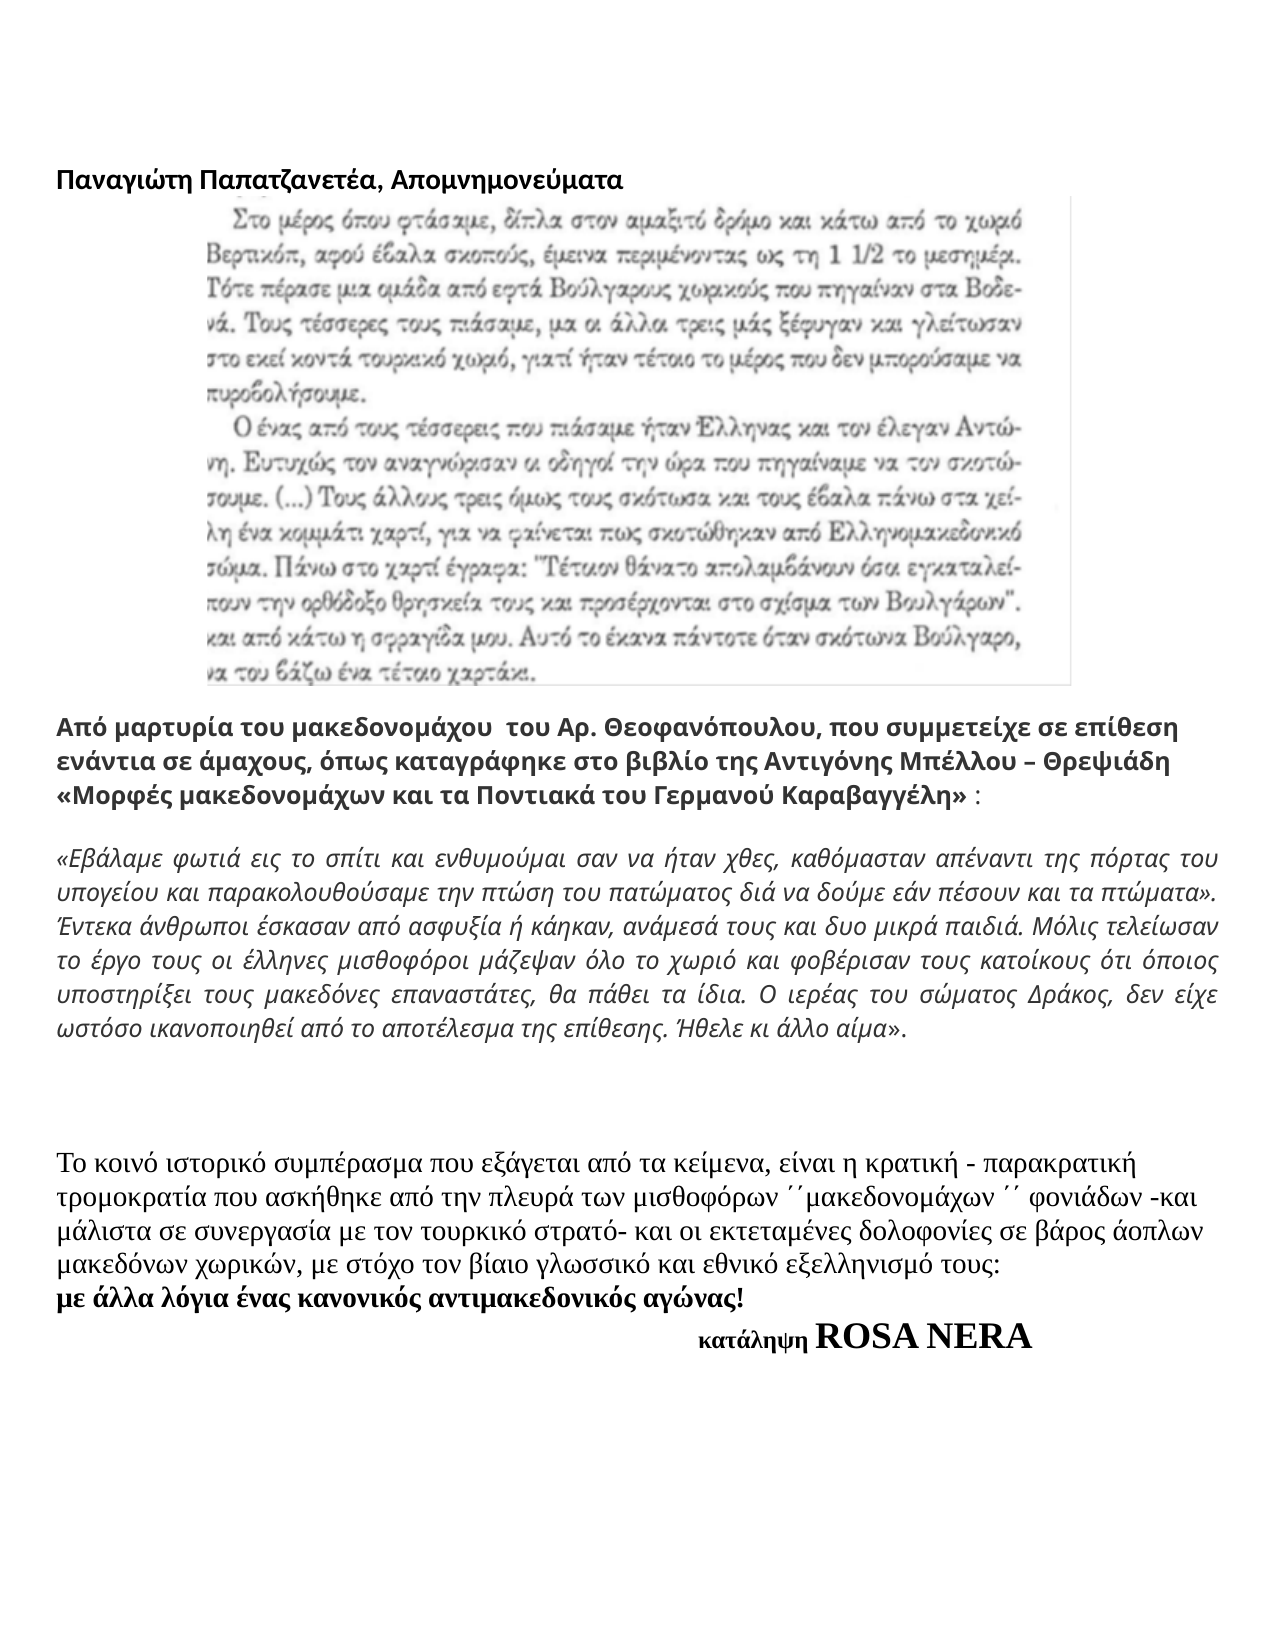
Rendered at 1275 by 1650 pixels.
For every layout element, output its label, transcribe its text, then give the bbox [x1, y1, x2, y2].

text Το κοινό ιστορικό συμπέρασμα που εξάγεται από τα κείμενα, είναι η κρατική - παρακρατική τρομοκρατία που ασκήθηκε από την πλευρά των μισθοφόρων ΄΄μακεδονομάχων ΄΄ φονιάδων -και μάλιστα σε συνεργασία με τον τουρκικό στρατό- και οι εκτεταμένες δολοφονίες σε βάρος άοπλων μακεδόνων χωρικών, με στόχο τον βίαιο γλωσσικό και εθνικό εξελληνισμό τους: [56, 1146, 1223, 1280]
text Από μαρτυρία του μακεδονομάχου του Αρ. Θεοφανόπουλου, που συμμετείχε σε επίθεση ενάντια σε άμαχους, όπως καταγράφηκε στο βιβλίο της Αντιγόνης Μπέλλου – Θρεψιάδη «Μορφές μακεδονομάχων και τα Ποντιακά του Γερμανού Καραβαγγέλη» : [56, 709, 1223, 812]
text Παναγιώτη Παπατζανετέα, Απομνημονεύματα [56, 161, 1223, 197]
text με άλλα λόγια ένας κανονικός αντιμακεδονικός αγώνας! [56, 1280, 1223, 1313]
text «Εβάλαμε φωτιά εις το σπίτι και ενθυμούμαι σαν να ήταν χθες, καθόμασταν απέναντι της πόρτας του υπογείου και παρακολουθούσαμε την πτώση του πατώματος διά να δούμε εάν πέσουν και τα πτώματα». Έντεκα άνθρωποι έσκασαν από ασφυξία ή κάηκαν, ανάμεσά τους και δυο μικρά παιδιά. Μόλις τελείωσαν το έργο τους οι έλληνες μισθοφόροι μάζεψαν όλο το χωριό και φοβέρισαν τους κατοίκους ότι όποιος υποστηρίξει τους μακεδόνες επαναστάτες, θα πάθει τα ίδια. Ο ιερέας του σώματος Δράκος, δεν είχε ωστόσο ικανοποιηθεί από το αποτέλεσμα της επίθεσης. Ήθελε κι άλλο αίμα». [56, 841, 1223, 1045]
text κατάληψη ROSA NERA [56, 1313, 1223, 1356]
